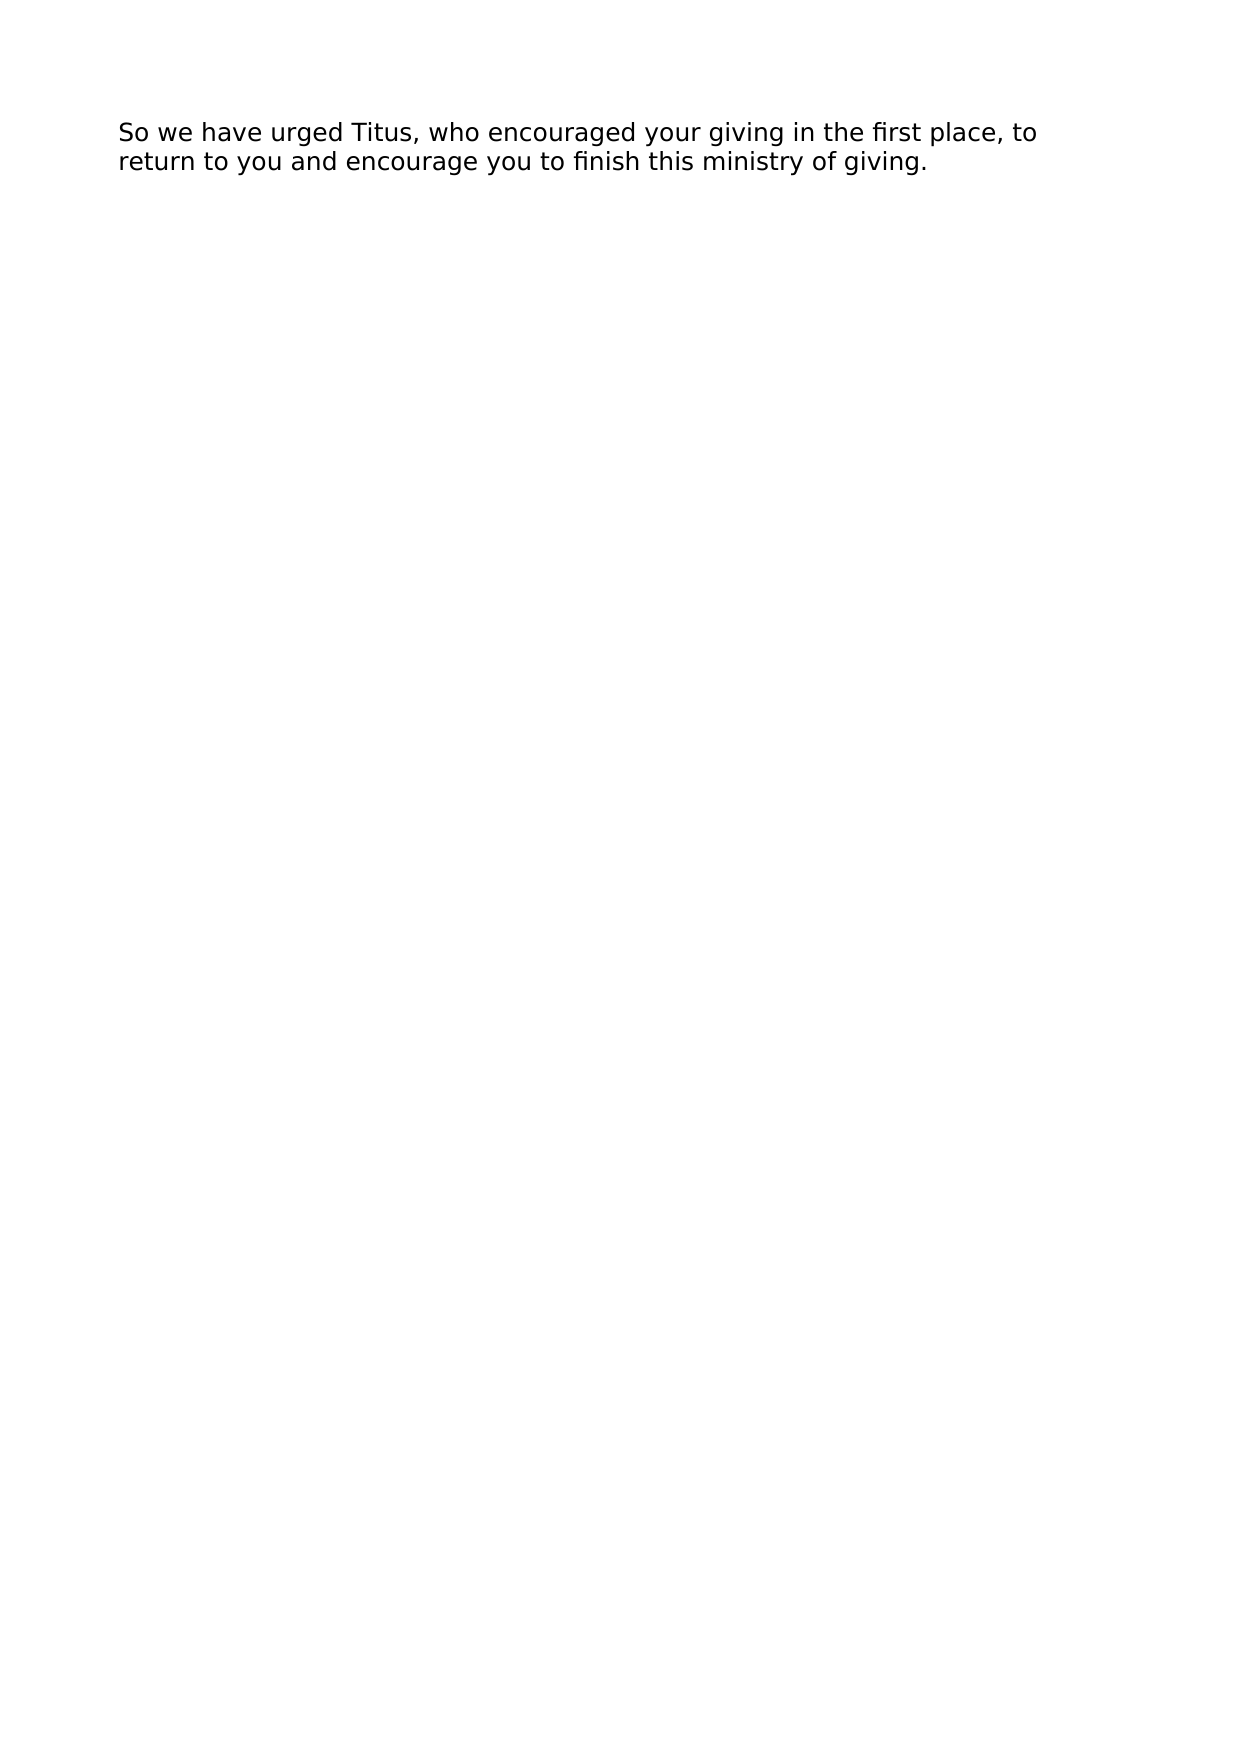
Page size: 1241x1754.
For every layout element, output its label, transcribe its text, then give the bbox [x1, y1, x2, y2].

text So we have urged Titus, who encouraged your giving in the first place, to return to you and encourage you to finish this ministry of giving. [118, 118, 1122, 176]
